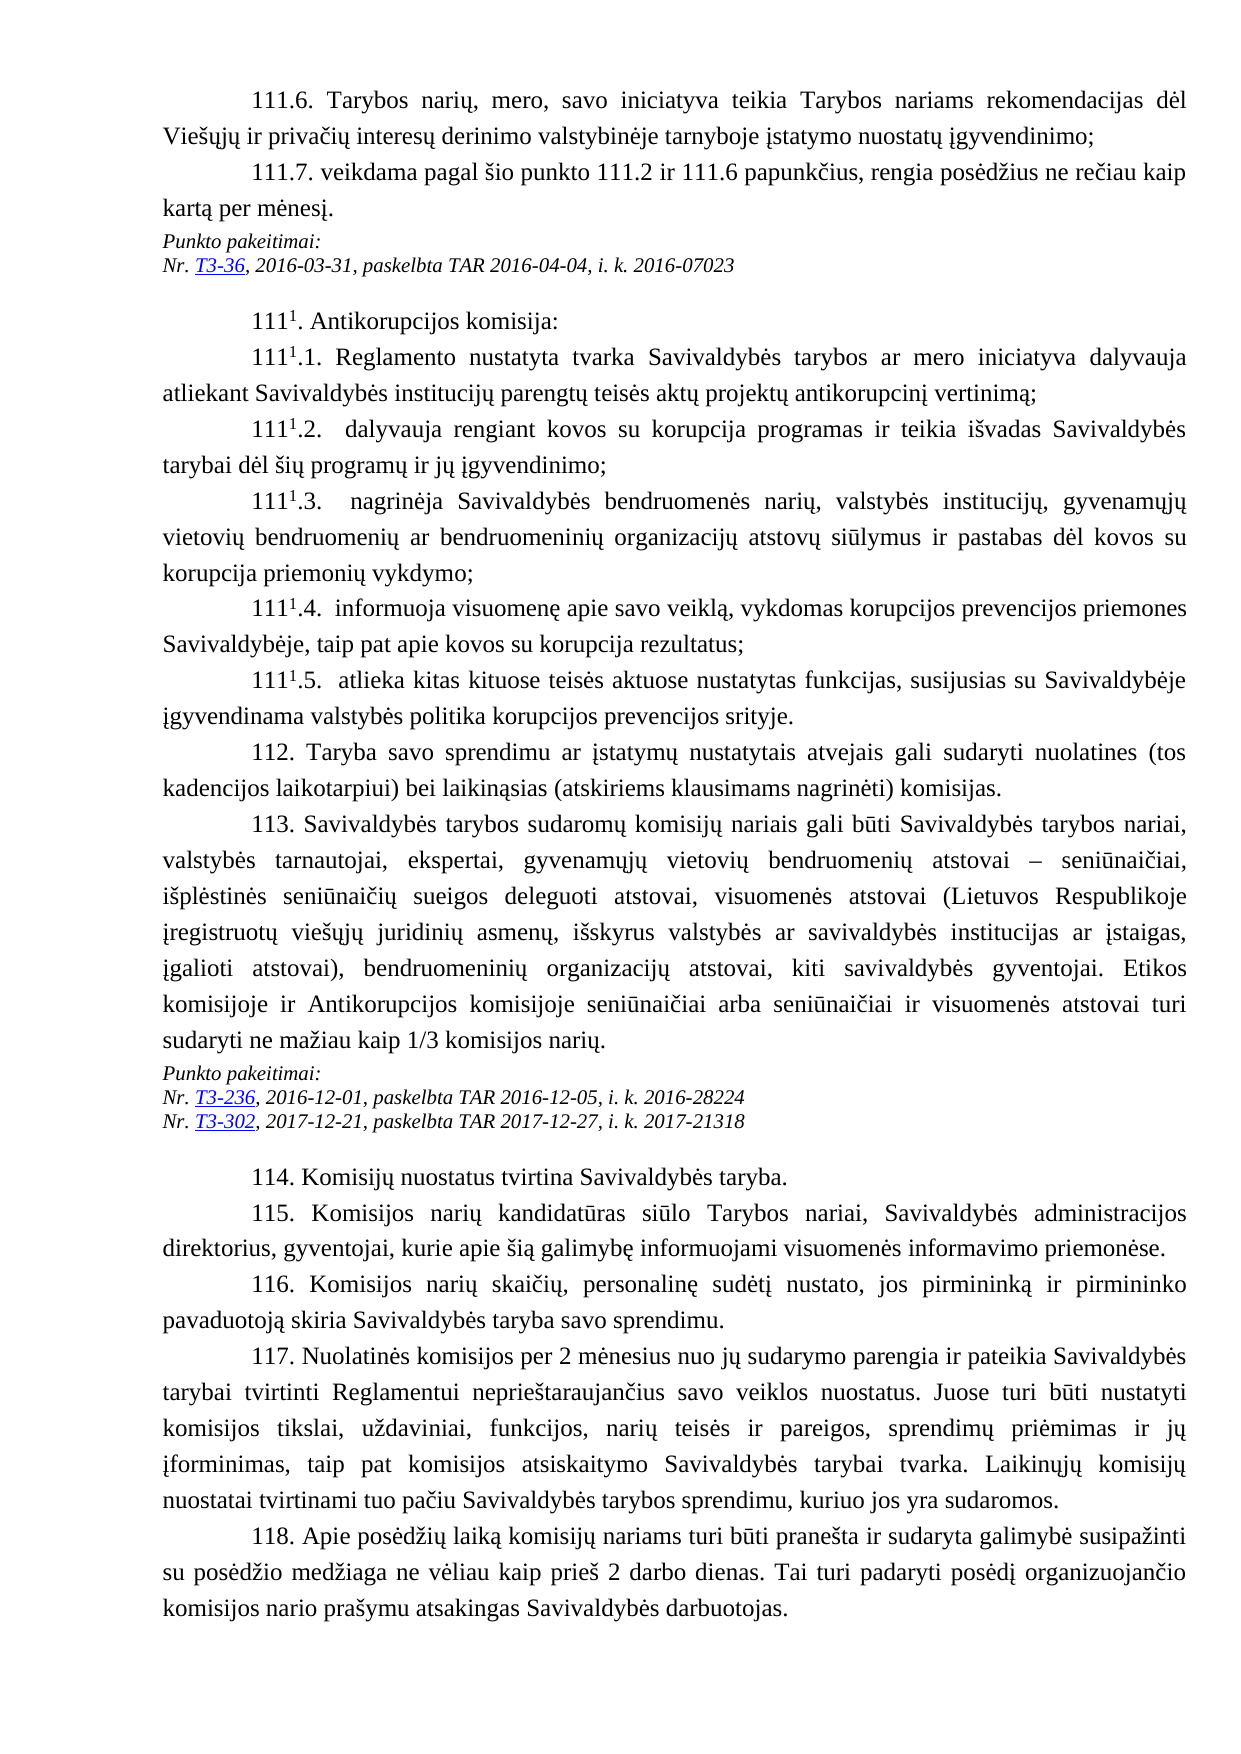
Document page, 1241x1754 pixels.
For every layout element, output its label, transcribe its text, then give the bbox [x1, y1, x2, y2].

text Nr. T3-36, 2016-03-31, paskelbta TAR 2016-04-04, i. k. 2016-07023 [162, 253, 1187, 277]
text 116. Komisijos narių skaičių, personalinę sudėtį nustato, jos pirmininką ir pirmininko pavaduotoją skiria Savivaldybės taryba savo sprendimu. [162, 1269, 1187, 1334]
text Nr. T3-236, 2016-12-01, paskelbta TAR 2016-12-05, i. k. 2016-28224 [162, 1085, 1187, 1109]
text 117. Nuolatinės komisijos per 2 mėnesius nuo jų sudarymo parengia ir pateikia Savivaldybės tarybai tvirtinti Reglamentui neprieštaraujančius savo veiklos nuostatus. Juose turi būti nustatyti komisijos tikslai, uždaviniai, funkcijos, narių teisės ir pareigos, sprendimų priėmimas ir jų įforminimas, taip pat komisijos atsiskaitymo Savivaldybės tarybai tvarka. Laikinųjų komisijų nuostatai tvirtinami tuo pačiu Savivaldybės tarybos sprendimu, kuriuo jos yra sudaromos. [162, 1341, 1187, 1514]
text 118. Apie posėdžių laiką komisijų nariams turi būti pranešta ir sudaryta galimybė susipažinti su posėdžio medžiaga ne vėliau kaip prieš 2 darbo dienas. Tai turi padaryti posėdį organizuojančio komisijos nario prašymu atsakingas Savivaldybės darbuotojas. [162, 1521, 1187, 1622]
text 1111.4. informuoja visuomenę apie savo veiklą, vykdomas korupcijos prevencijos priemones Savivaldybėje, taip pat apie kovos su korupcija rezultatus; [162, 593, 1187, 658]
text 111.6. Tarybos narių, mero, savo iniciatyva teikia Tarybos nariams rekomendacijas dėl Viešųjų ir privačių interesų derinimo valstybinėje tarnyboje įstatymo nuostatų įgyvendinimo; [162, 85, 1187, 150]
text 1111.1. Reglamento nustatyta tvarka Savivaldybės tarybos ar mero iniciatyva dalyvauja atliekant Savivaldybės institucijų parengtų teisės aktų projektų antikorupcinį vertinimą; [162, 342, 1187, 407]
text 1111.3. nagrinėja Savivaldybės bendruomenės narių, valstybės institucijų, gyvenamųjų vietovių bendruomenių ar bendruomeninių organizacijų atstovų siūlymus ir pastabas dėl kovos su korupcija priemonių vykdymo; [162, 486, 1187, 586]
text 112. Taryba savo sprendimu ar įstatymų nustatytais atvejais gali sudaryti nuolatines (tos kadencijos laikotarpiui) bei laikinąsias (atskiriems klausimams nagrinėti) komisijas. [162, 737, 1187, 802]
text 1111. Antikorupcijos komisija: [162, 306, 1187, 335]
text 1111.5. atlieka kitas kituose teisės aktuose nustatytas funkcijas, susijusias su Savivaldybėje įgyvendinama valstybės politika korupcijos prevencijos srityje. [162, 665, 1187, 730]
text 113. Savivaldybės tarybos sudaromų komisijų nariais gali būti Savivaldybės tarybos nariai, valstybės tarnautojai, ekspertai, gyvenamųjų vietovių bendruomenių atstovai – seniūnaičiai, išplėstinės seniūnaičių sueigos deleguoti atstovai, visuomenės atstovai (Lietuvos Respublikoje įregistruotų viešųjų juridinių asmenų, išskyrus valstybės ar savivaldybės institucijas ar įstaigas, įgalioti atstovai), bendruomeninių organizacijų atstovai, kiti savivaldybės gyventojai. Etikos komisijoje ir Antikorupcijos komisijoje seniūnaičiai arba seniūnaičiai ir visuomenės atstovai turi sudaryti ne mažiau kaip 1/3 komisijos narių. [162, 809, 1187, 1053]
text 115. Komisijos narių kandidatūras siūlo Tarybos nariai, Savivaldybės administracijos direktorius, gyventojai, kurie apie šią galimybę informuojami visuomenės informavimo priemonėse. [162, 1198, 1187, 1262]
text Punkto pakeitimai: [162, 229, 1187, 253]
text Punkto pakeitimai: [162, 1061, 1187, 1085]
text 1111.2. dalyvauja rengiant kovos su korupcija programas ir teikia išvadas Savivaldybės tarybai dėl šių programų ir jų įgyvendinimo; [162, 414, 1187, 478]
text 111.7. veikdama pagal šio punkto 111.2 ir 111.6 papunkčius, rengia posėdžius ne rečiau kaip kartą per mėnesį. [162, 157, 1187, 222]
text 114. Komisijų nuostatus tvirtina Savivaldybės taryba. [162, 1162, 1187, 1190]
text Nr. T3-302, 2017-12-21, paskelbta TAR 2017-12-27, i. k. 2017-21318 [162, 1109, 1187, 1133]
